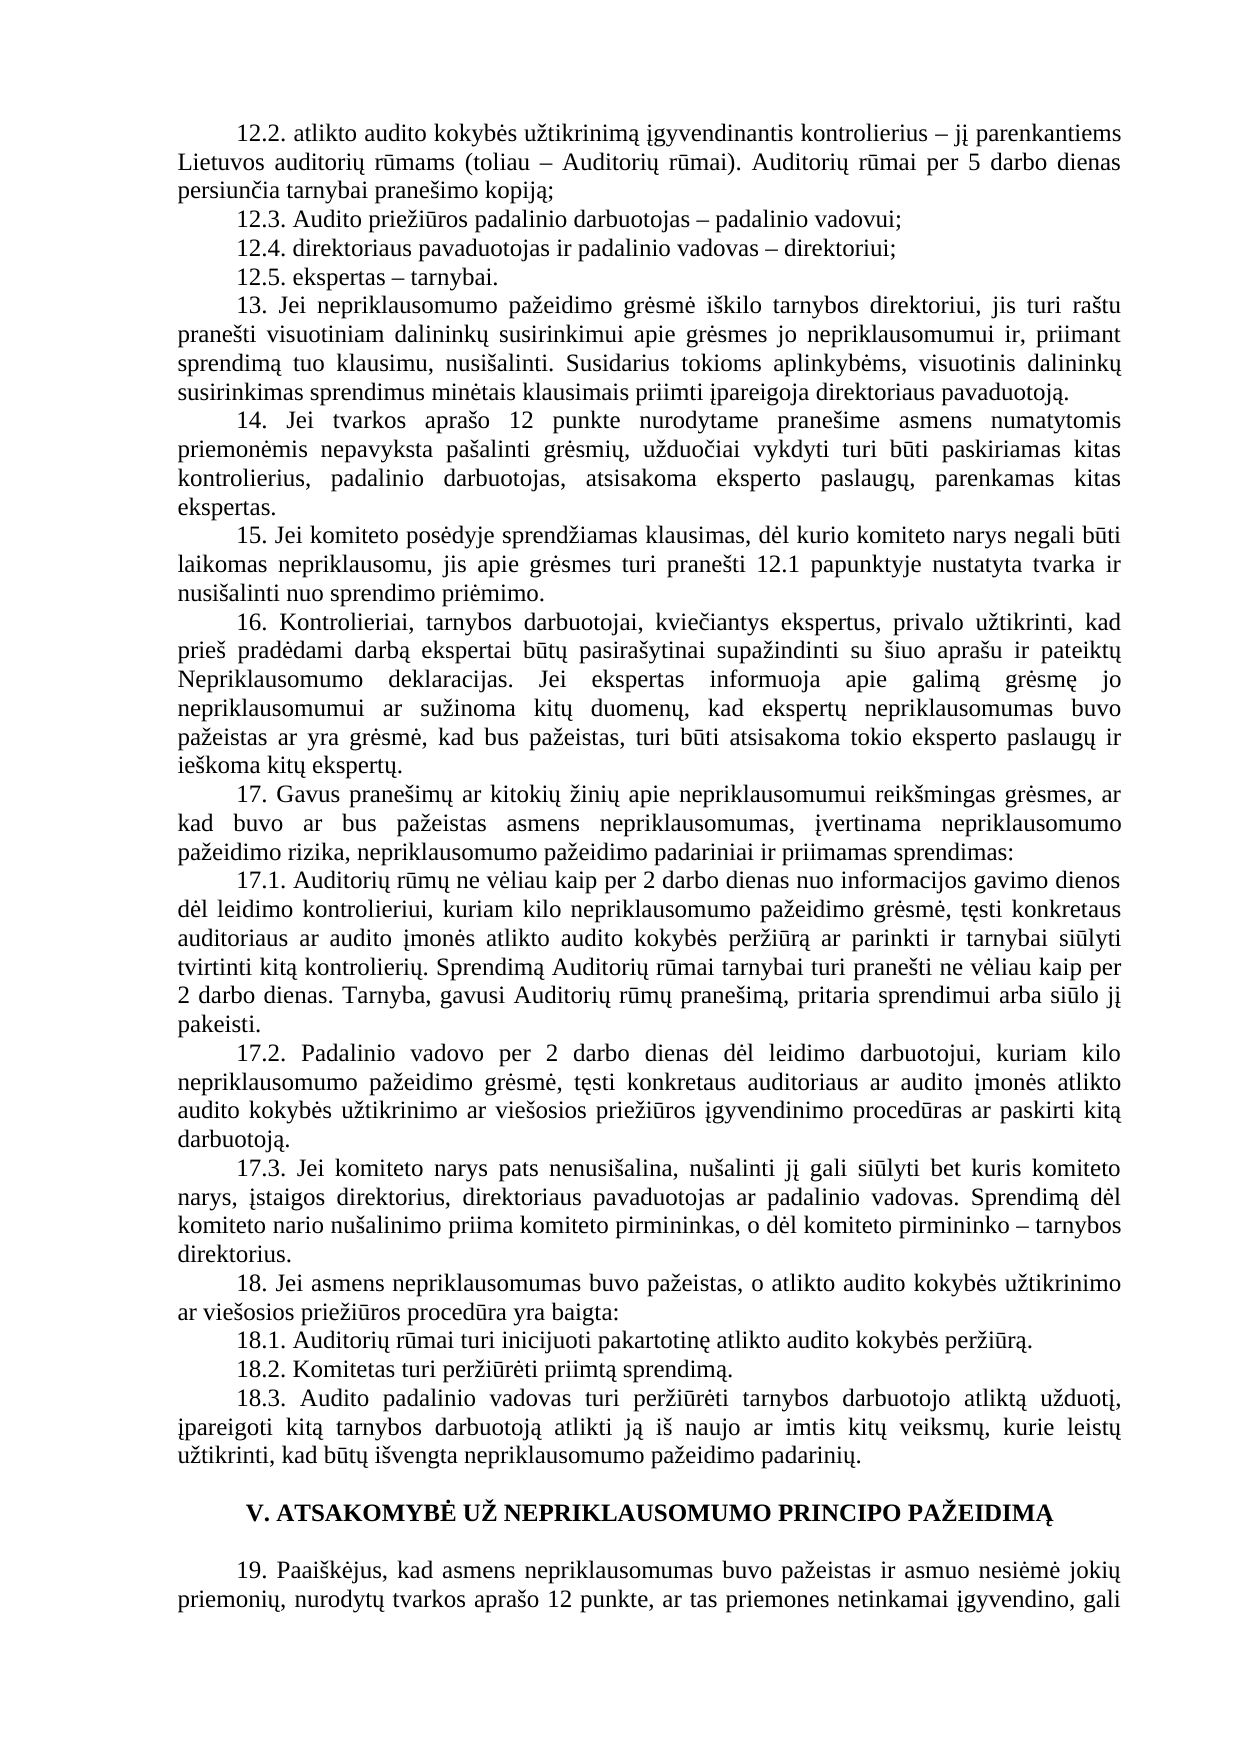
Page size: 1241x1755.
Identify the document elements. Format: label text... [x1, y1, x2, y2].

text 17.1. Auditorių rūmų ne vėliau kaip per 2 darbo dienas nuo informacijos gavimo dienos dėl leidimo kontrolieriui, kuriam kilo nepriklausomumo pažeidimo grėsmė, tęsti konkretaus auditoriaus ar audito įmonės atlikto audito kokybės peržiūrą ar parinkti ir tarnybai siūlyti tvirtinti kitą kontrolierių. Sprendimą Auditorių rūmai tarnybai turi pranešti ne vėliau kaip per 2 darbo dienas. Tarnyba, gavusi Auditorių rūmų pranešimą, pritaria sprendimui arba siūlo jį pakeisti. [177, 866, 1122, 1038]
text 18.1. Auditorių rūmai turi inicijuoti pakartotinę atlikto audito kokybės peržiūrą. [177, 1326, 1122, 1354]
text 18.2. Komitetas turi peržiūrėti priimtą sprendimą. [177, 1354, 1122, 1383]
text 12.2. atlikto audito kokybės užtikrinimą įgyvendinantis kontrolierius – jį parenkantiems Lietuvos auditorių rūmams (toliau – Auditorių rūmai). Auditorių rūmai per 5 darbo dienas persiunčia tarnybai pranešimo kopiją; [177, 118, 1122, 204]
text 12.3. Audito priežiūros padalinio darbuotojas – padalinio vadovui; [177, 204, 1122, 233]
text 18. Jei asmens nepriklausomumas buvo pažeistas, o atlikto audito kokybės užtikrinimo ar viešosios priežiūros procedūra yra baigta: [177, 1268, 1122, 1326]
text 12.5. ekspertas – tarnybai. [177, 262, 1122, 291]
text 18.3. Audito padalinio vadovas turi peržiūrėti tarnybos darbuotojo atliktą užduotį, įpareigoti kitą tarnybos darbuotoją atlikti ją iš naujo ar imtis kitų veiksmų, kurie leistų užtikrinti, kad būtų išvengta nepriklausomumo pažeidimo padarinių. [177, 1383, 1122, 1469]
text 17.3. Jei komiteto narys pats nenusišalina, nušalinti jį gali siūlyti bet kuris komiteto narys, įstaigos direktorius, direktoriaus pavaduotojas ar padalinio vadovas. Sprendimą dėl komiteto nario nušalinimo priima komiteto pirmininkas, o dėl komiteto pirmininko – tarnybos direktorius. [177, 1153, 1122, 1268]
text 14. Jei tvarkos aprašo 12 punkte nurodytame pranešime asmens numatytomis priemonėmis nepavyksta pašalinti grėsmių, užduočiai vykdyti turi būti paskiriamas kitas kontrolierius, padalinio darbuotojas, atsisakoma eksperto paslaugų, parenkamas kitas ekspertas. [177, 406, 1122, 521]
text V. ATSAKOMYBĖ UŽ NEPRIKLAUSOMUMO PRINCIPO PAŽEIDIMĄ [177, 1498, 1122, 1527]
text 15. Jei komiteto posėdyje sprendžiamas klausimas, dėl kurio komiteto narys negali būti laikomas nepriklausomu, jis apie grėsmes turi pranešti 12.1 papunktyje nustatyta tvarka ir nusišalinti nuo sprendimo priėmimo. [177, 521, 1122, 607]
text 12.4. direktoriaus pavaduotojas ir padalinio vadovas – direktoriui; [177, 233, 1122, 262]
text 16. Kontrolieriai, tarnybos darbuotojai, kviečiantys ekspertus, privalo užtikrinti, kad prieš pradėdami darbą ekspertai būtų pasirašytinai supažindinti su šiuo aprašu ir pateiktų Nepriklausomumo deklaracijas. Jei ekspertas informuoja apie galimą grėsmę jo nepriklausomumui ar sužinoma kitų duomenų, kad ekspertų nepriklausomumas buvo pažeistas ar yra grėsmė, kad bus pažeistas, turi būti atsisakoma tokio eksperto paslaugų ir ieškoma kitų ekspertų. [177, 607, 1122, 779]
text 17.2. Padalinio vadovo per 2 darbo dienas dėl leidimo darbuotojui, kuriam kilo nepriklausomumo pažeidimo grėsmė, tęsti konkretaus auditoriaus ar audito įmonės atlikto audito kokybės užtikrinimo ar viešosios priežiūros įgyvendinimo procedūras ar paskirti kitą darbuotoją. [177, 1038, 1122, 1153]
text 13. Jei nepriklausomumo pažeidimo grėsmė iškilo tarnybos direktoriui, jis turi raštu pranešti visuotiniam dalininkų susirinkimui apie grėsmes jo nepriklausomumui ir, priimant sprendimą tuo klausimu, nusišalinti. Susidarius tokioms aplinkybėms, visuotinis dalininkų susirinkimas sprendimus minėtais klausimais priimti įpareigoja direktoriaus pavaduotoją. [177, 291, 1122, 406]
text 19. Paaiškėjus, kad asmens nepriklausomumas buvo pažeistas ir asmuo nesiėmė jokių priemonių, nurodytų tvarkos aprašo 12 punkte, ar tas priemones netinkamai įgyvendino, gali [177, 1556, 1122, 1613]
text 17. Gavus pranešimų ar kitokių žinių apie nepriklausomumui reikšmingas grėsmes, ar kad buvo ar bus pažeistas asmens nepriklausomumas, įvertinama nepriklausomumo pažeidimo rizika, nepriklausomumo pažeidimo padariniai ir priimamas sprendimas: [177, 779, 1122, 866]
